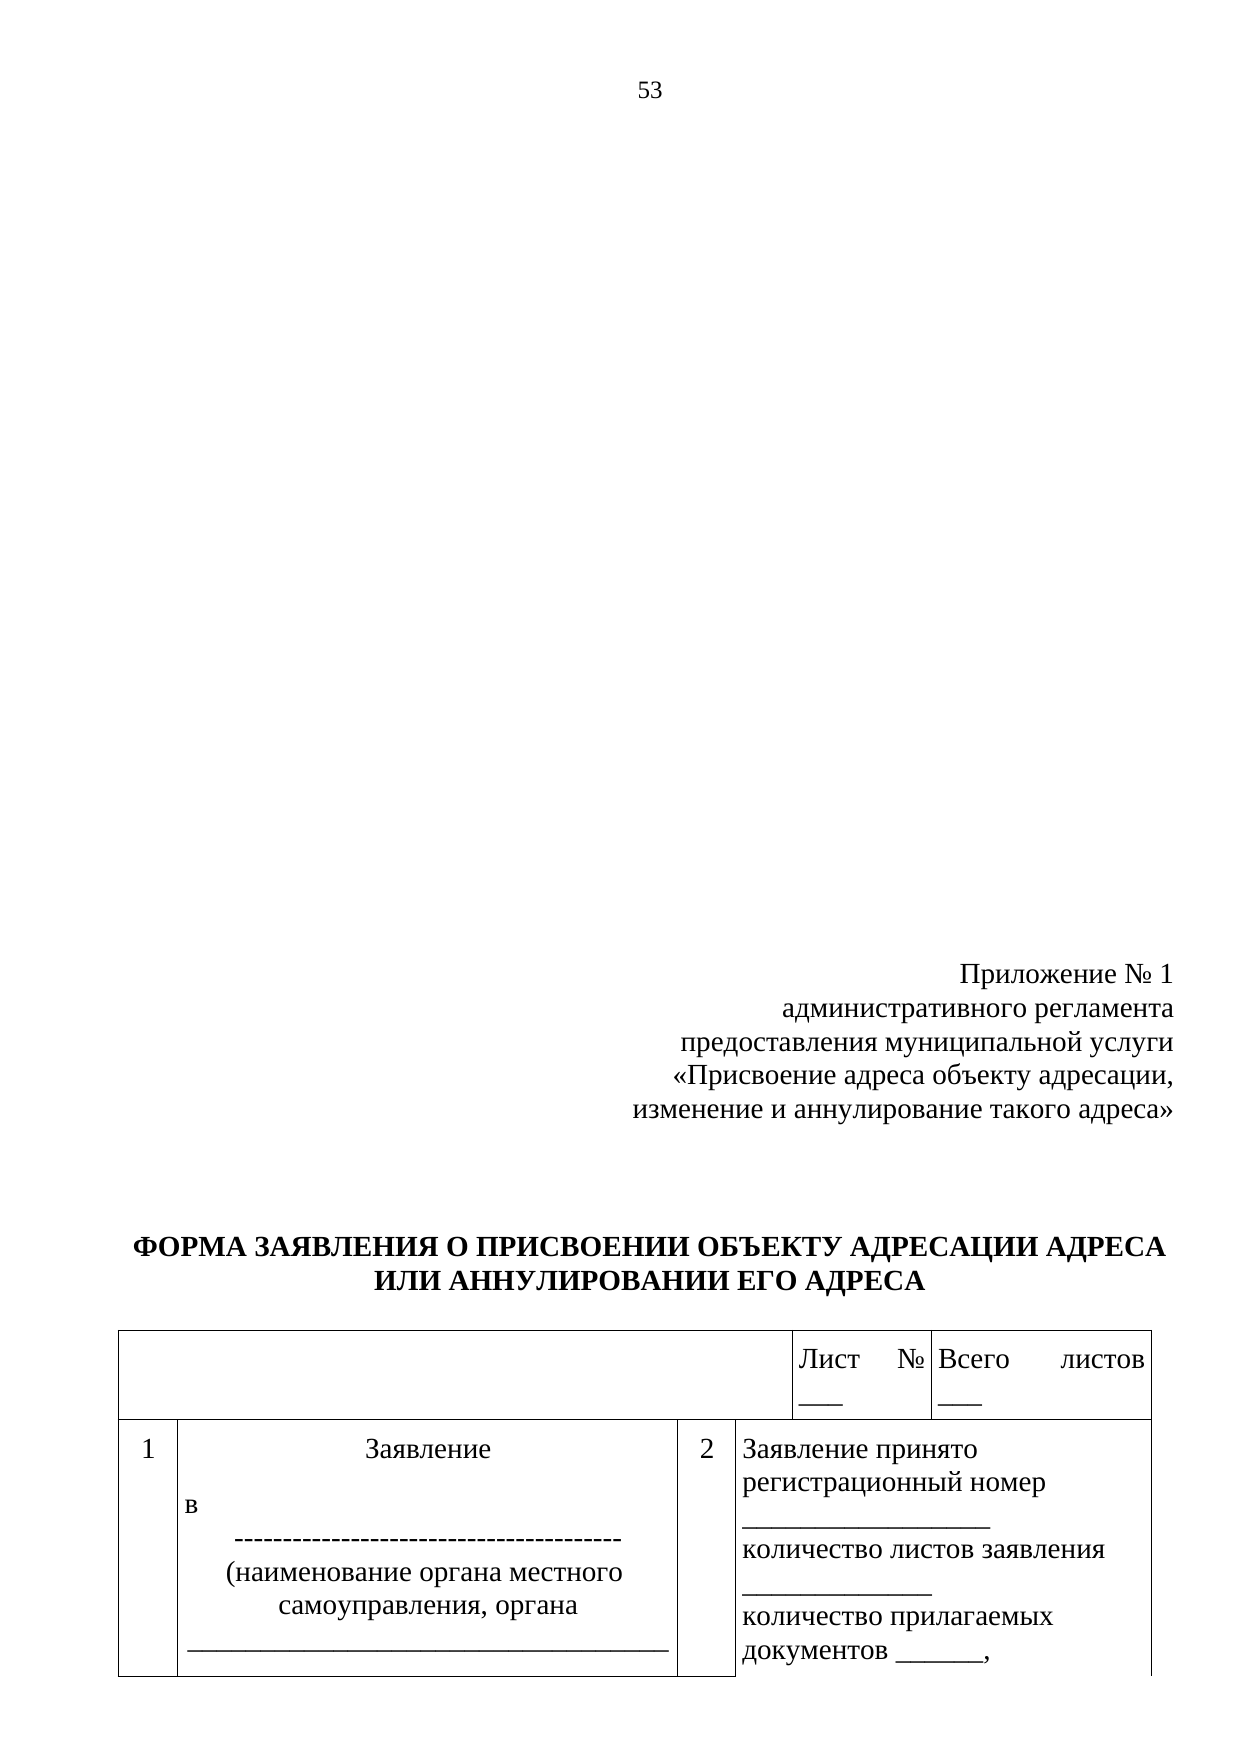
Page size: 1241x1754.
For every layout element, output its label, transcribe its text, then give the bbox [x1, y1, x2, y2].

table_cell Заявление принято регистрационный номер _________________ количество листов заявления _____________ количество прилагаемых документов ______, [736, 1420, 1151, 1676]
table_cell 2 [678, 1420, 735, 1676]
table_cell в ---------------------------------------- (наименование органа местного самоуправления, органа _________________________________ [178, 1475, 677, 1676]
table_header Всего листов ___ [932, 1331, 1151, 1419]
text Приложение № 1 административного регламента предоставления муниципальной услуги «Присвоение адреса объекту адресации, изменение и аннулирование такого адреса» [118, 957, 1181, 1158]
table_cell Заявление [178, 1420, 677, 1475]
table_cell 1 [119, 1420, 177, 1676]
table_header [119, 1331, 792, 1419]
subtitle ФОРМА ЗАЯВЛЕНИЯ О ПРИСВОЕНИИ ОБЪЕКТУ АДРЕСАЦИИ АДРЕСА ИЛИ АННУЛИРОВАНИИ ЕГО АДРЕСА [118, 1229, 1181, 1296]
table_header Лист № ___ [793, 1331, 931, 1419]
